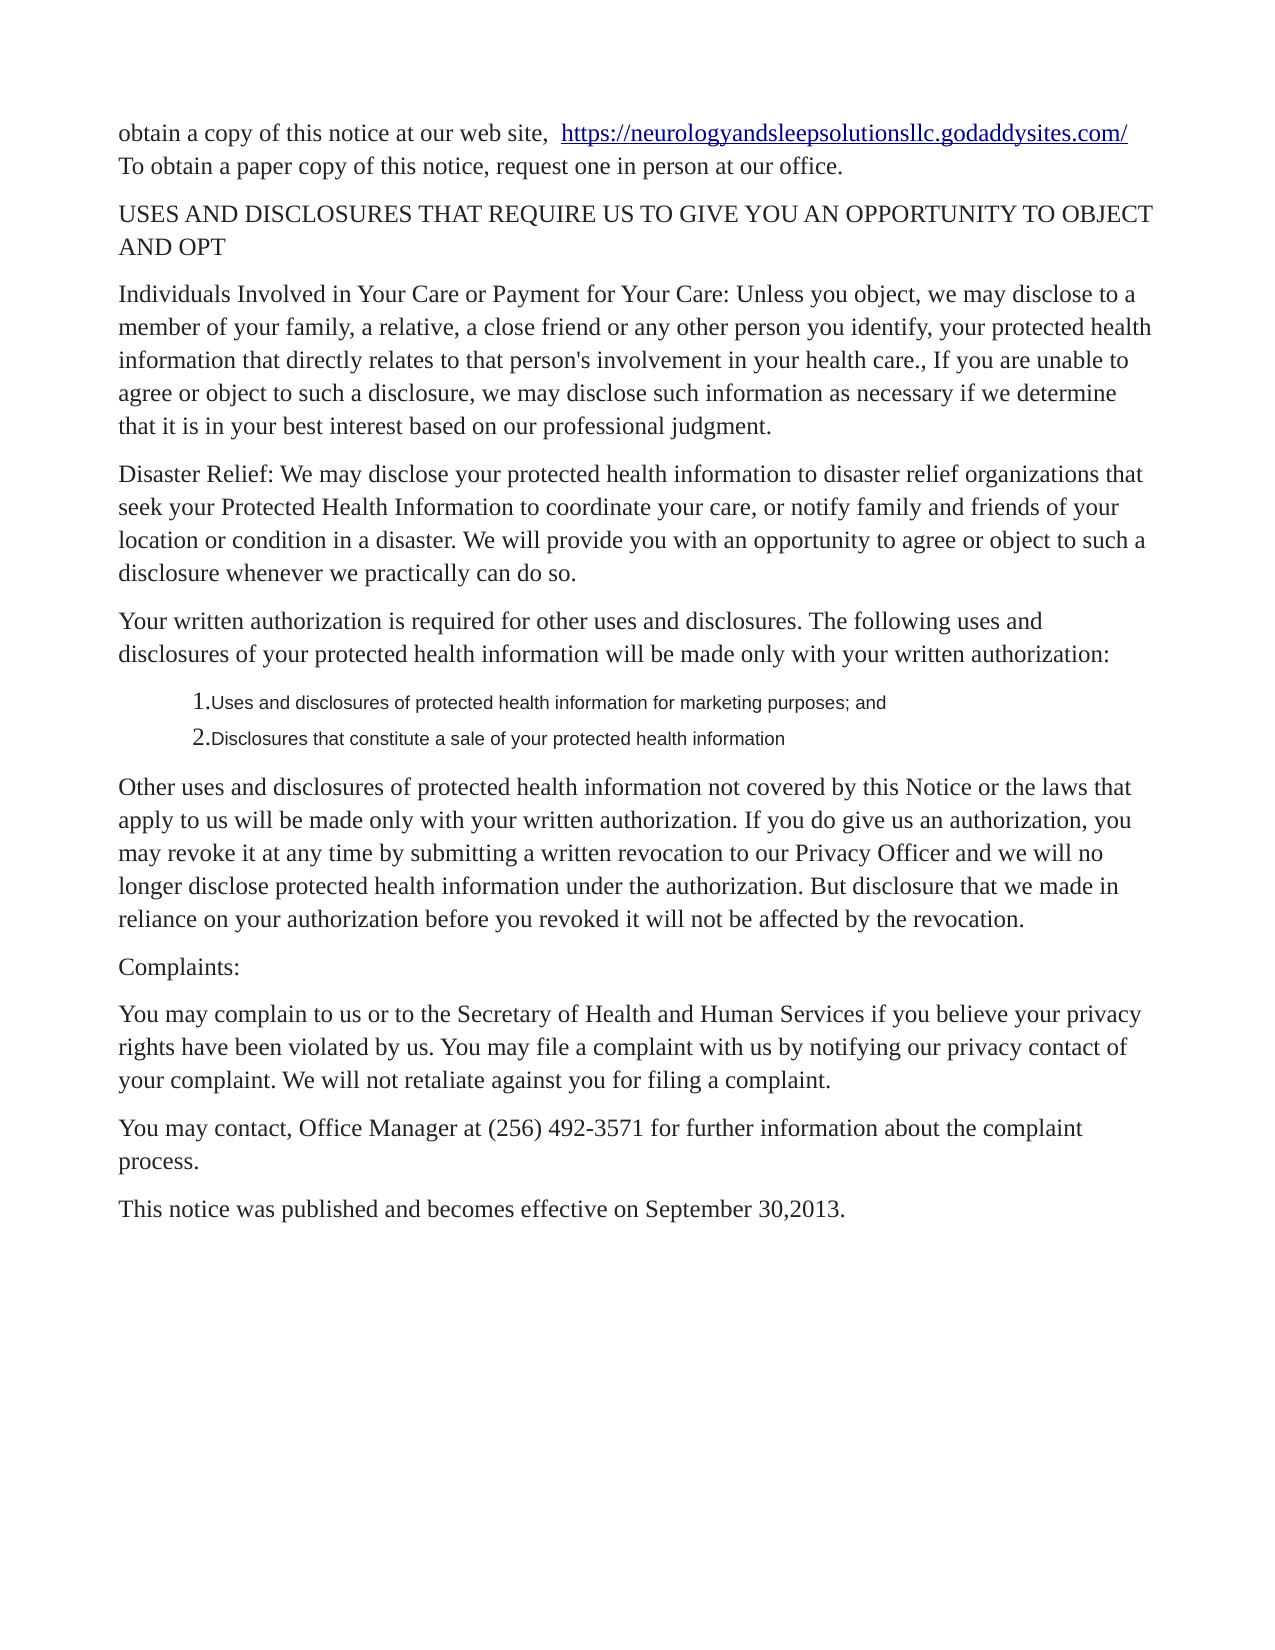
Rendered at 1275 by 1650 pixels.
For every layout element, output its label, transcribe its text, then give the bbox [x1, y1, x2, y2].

text You may contact, Office Manager at (256) 492-3571 for further information about the complaint process. [118, 1113, 1157, 1175]
text You may complain to us or to the Secretary of Health and Human Services if you believe your privacy rights have been violated by us. You may file a complaint with us by notifying our privacy contact of your complaint. We will not retaliate against you for filing a complaint. [118, 999, 1157, 1094]
list ﻿﻿﻿Disclosures that constitute a sale of your protected health information [118, 722, 1157, 753]
text Disaster Relief: We may disclose your protected health information to disaster relief organizations that seek your Protected Health Information to coordinate your care, or notify family and friends of your location or condition in a disaster. We will provide you with an opportunity to agree or object to such a disclosure whenever we practically can do so. [118, 459, 1157, 587]
list ﻿﻿﻿Uses and disclosures of protected health information for marketing purposes; and [118, 686, 1157, 717]
text Your written authorization is required for other uses and disclosures. The following uses and disclosures of your protected health information will be made only with your written authorization: [118, 606, 1157, 667]
text Other uses and disclosures of protected health information not covered by this Notice or the laws that apply to us will be made only with your written authorization. If you do give us an authorization, you may revoke it at any time by submitting a written revocation to our Privacy Officer and we will no longer disclose protected health information under the authorization. But disclosure that we made in reliance on your authorization before you revoked it will not be affected by the revocation. [118, 772, 1157, 933]
text obtain a copy of this notice at our web site, https://neurologyandsleepsolutionsllc.godaddysites.com/ To obtain a paper copy of this notice, request one in person at our office. [118, 118, 1157, 180]
text Complaints: [118, 952, 1157, 981]
text This notice was published and becomes effective on September 30,2013. [118, 1194, 1157, 1222]
text USES AND DISCLOSURES THAT REQUIRE US TO GIVE YOU AN OPPORTUNITY TO OBJECT AND OPT [118, 199, 1157, 261]
text Individuals Involved in Your Care or Payment for Your Care: Unless you object, we may disclose to a member of your family, a relative, a close friend or any other person you identify, your protected health information that directly relates to that person's involvement in your health care., If you are unable to agree or object to such a disclosure, we may disclose such information as necessary if we determine that it is in your best interest based on our professional judgment. [118, 279, 1157, 440]
